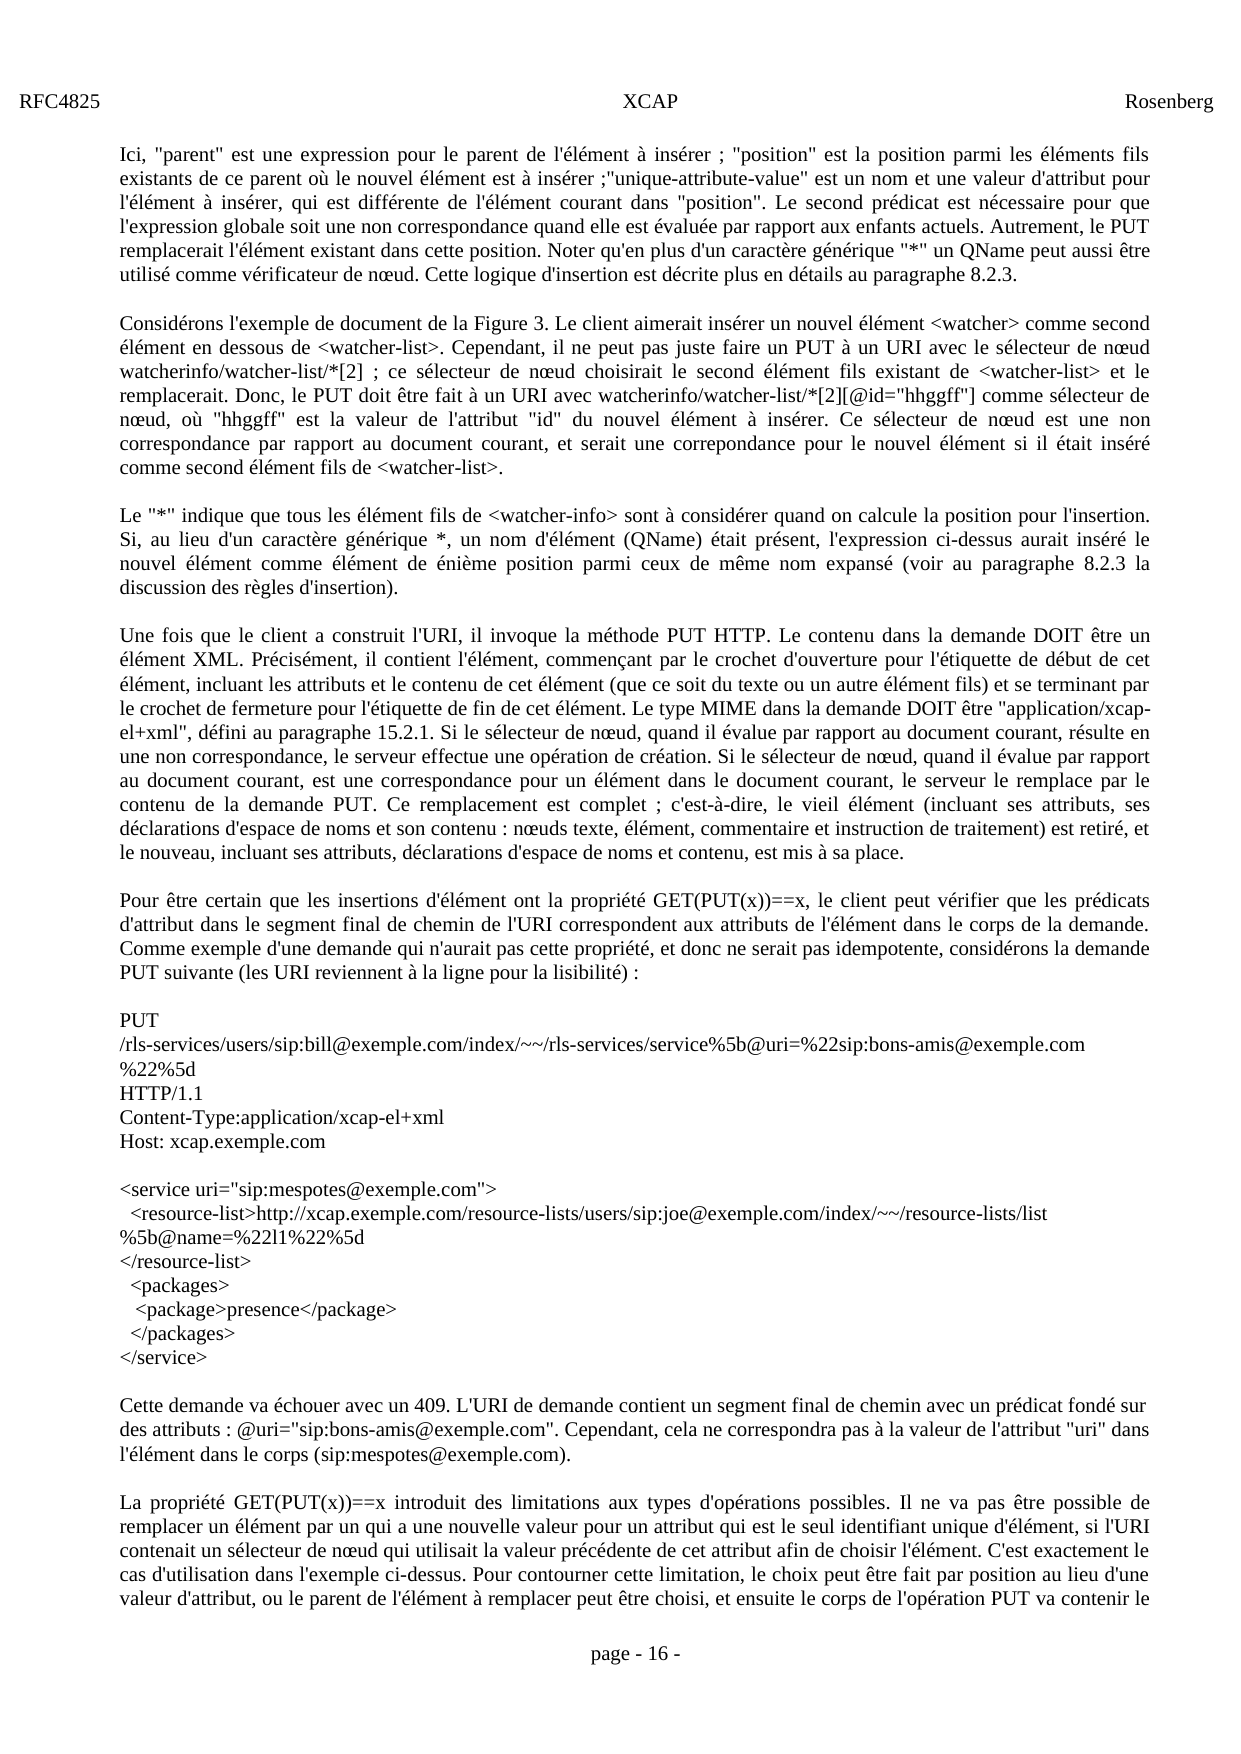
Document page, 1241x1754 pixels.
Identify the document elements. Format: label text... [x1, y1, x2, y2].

text Considérons l'exemple de document de la Figure 3. Le client aimerait insérer un nouvel élément <watcher> comme second élément en dessous de <watcher-list>. Cependant, il ne peut pas juste faire un PUT à un URI avec le sélecteur de nœud watcherinfo/watcher-list/*[2] ; ce sélecteur de nœud choisirait le second élément fils existant de <watcher-list> et le remplacerait. Donc, le PUT doit être fait à un URI avec watcherinfo/watcher-list/*[2][@id="hhggff"] comme sélecteur de nœud, où "hhggff" est la valeur de l'attribut "id" du nouvel élément à insérer. Ce sélecteur de nœud est une non correspondance par rapport au document courant, et serait une correpondance pour le nouvel élément si il était inséré comme second élément fils de <watcher-list>. [119, 311, 1152, 479]
text La propriété GET(PUT(x))==x introduit des limitations aux types d'opérations possibles. Il ne va pas être possible de remplacer un élément par un qui a une nouvelle valeur pour un attribut qui est le seul identifiant unique d'élément, si l'URI contenait un sélecteur de nœud qui utilisait la valeur précédente de cet attribut afin de choisir l'élément. C'est exactement le cas d'utilisation dans l'exemple ci-dessus. Pour contourner cette limitation, le choix peut être fait par position au lieu d'une valeur d'attribut, ou le parent de l'élément à remplacer peut être choisi, et ensuite le corps de l'opération PUT va contenir le [119, 1489, 1152, 1610]
text <resource-list>http://xcap.exemple.com/resource-lists/users/sip:joe@exemple.com/index/~~/resource-lists/list%5b@name=%22l1%22%5d [119, 1201, 1152, 1249]
text Host: xcap.exemple.com [119, 1129, 1152, 1153]
text Cette demande va échouer avec un 409. L'URI de demande contient un segment final de chemin avec un prédicat fondé sur des attributs : @uri="sip:bons-amis@exemple.com". Cependant, cela ne correspondra pas à la valeur de l'attribut "uri" dans l'élément dans le corps (sip:mespotes@exemple.com). [119, 1393, 1152, 1466]
text Content-Type:application/xcap-el+xml [119, 1104, 1152, 1129]
text Le "*" indique que tous les élément fils de <watcher-info> sont à considérer quand on calcule la position pour l'insertion. Si, au lieu d'un caractère générique *, un nom d'élément (QName) était présent, l'expression ci-dessus aurait inséré le nouvel élément comme élément de énième position parmi ceux de même nom expansé (voir au paragraphe 8.2.3 la discussion des règles d'insertion). [119, 503, 1152, 599]
text <packages> [119, 1273, 1152, 1297]
text </packages> [119, 1321, 1152, 1345]
text <service uri="sip:mespotes@exemple.com"> [119, 1177, 1152, 1201]
text /rls-services/users/sip:bill@exemple.com/index/~~/rls-services/service%5b@uri=%22sip:bons-amis@exemple.com%22%5d [119, 1032, 1152, 1081]
text </resource-list> [119, 1249, 1152, 1273]
text HTTP/1.1 [119, 1081, 1152, 1104]
text Ici, "parent" est une expression pour le parent de l'élément à insérer ; "position" est la position parmi les éléments fils existants de ce parent où le nouvel élément est à insérer ;"unique-attribute-value" est un nom et une valeur d'attribut pour l'élément à insérer, qui est différente de l'élément courant dans "position". Le second prédicat est nécessaire pour que l'expression globale soit une non correspondance quand elle est évaluée par rapport aux enfants actuels. Autrement, le PUT remplacerait l'élément existant dans cette position. Noter qu'en plus d'un caractère générique "*" un QName peut aussi être utilisé comme vérificateur de nœud. Cette logique d'insertion est décrite plus en détails au paragraphe 8.2.3. [119, 142, 1152, 286]
text PUT [119, 1008, 1152, 1032]
text Pour être certain que les insertions d'élément ont la propriété GET(PUT(x))==x, le client peut vérifier que les prédicats d'attribut dans le segment final de chemin de l'URI correspondent aux attributs de l'élément dans le corps de la demande. Comme exemple d'une demande qui n'aurait pas cette propriété, et donc ne serait pas idempotente, considérons la demande PUT suivante (les URI reviennent à la ligne pour la lisibilité) : [119, 888, 1152, 984]
text Une fois que le client a construit l'URI, il invoque la méthode PUT HTTP. Le contenu dans la demande DOIT être un élément XML. Précisément, il contient l'élément, commençant par le crochet d'ouverture pour l'étiquette de début de cet élément, incluant les attributs et le contenu de cet élément (que ce soit du texte ou un autre élément fils) et se terminant par le crochet de fermeture pour l'étiquette de fin de cet élément. Le type MIME dans la demande DOIT être "application/xcap-el+xml", défini au paragraphe 15.2.1. Si le sélecteur de nœud, quand il évalue par rapport au document courant, résulte en une non correspondance, le serveur effectue une opération de création. Si le sélecteur de nœud, quand il évalue par rapport au document courant, est une correspondance pour un élément dans le document courant, le serveur le remplace par le contenu de la demande PUT. Ce remplacement est complet ; c'est-à-dire, le vieil élément (incluant ses attributs, ses déclarations d'espace de noms et son contenu : nœuds texte, élément, commentaire et instruction de traitement) est retiré, et le nouveau, incluant ses attributs, déclarations d'espace de noms et contenu, est mis à sa place. [119, 623, 1152, 864]
text <package>presence</package> [119, 1297, 1152, 1321]
text </service> [119, 1345, 1152, 1369]
